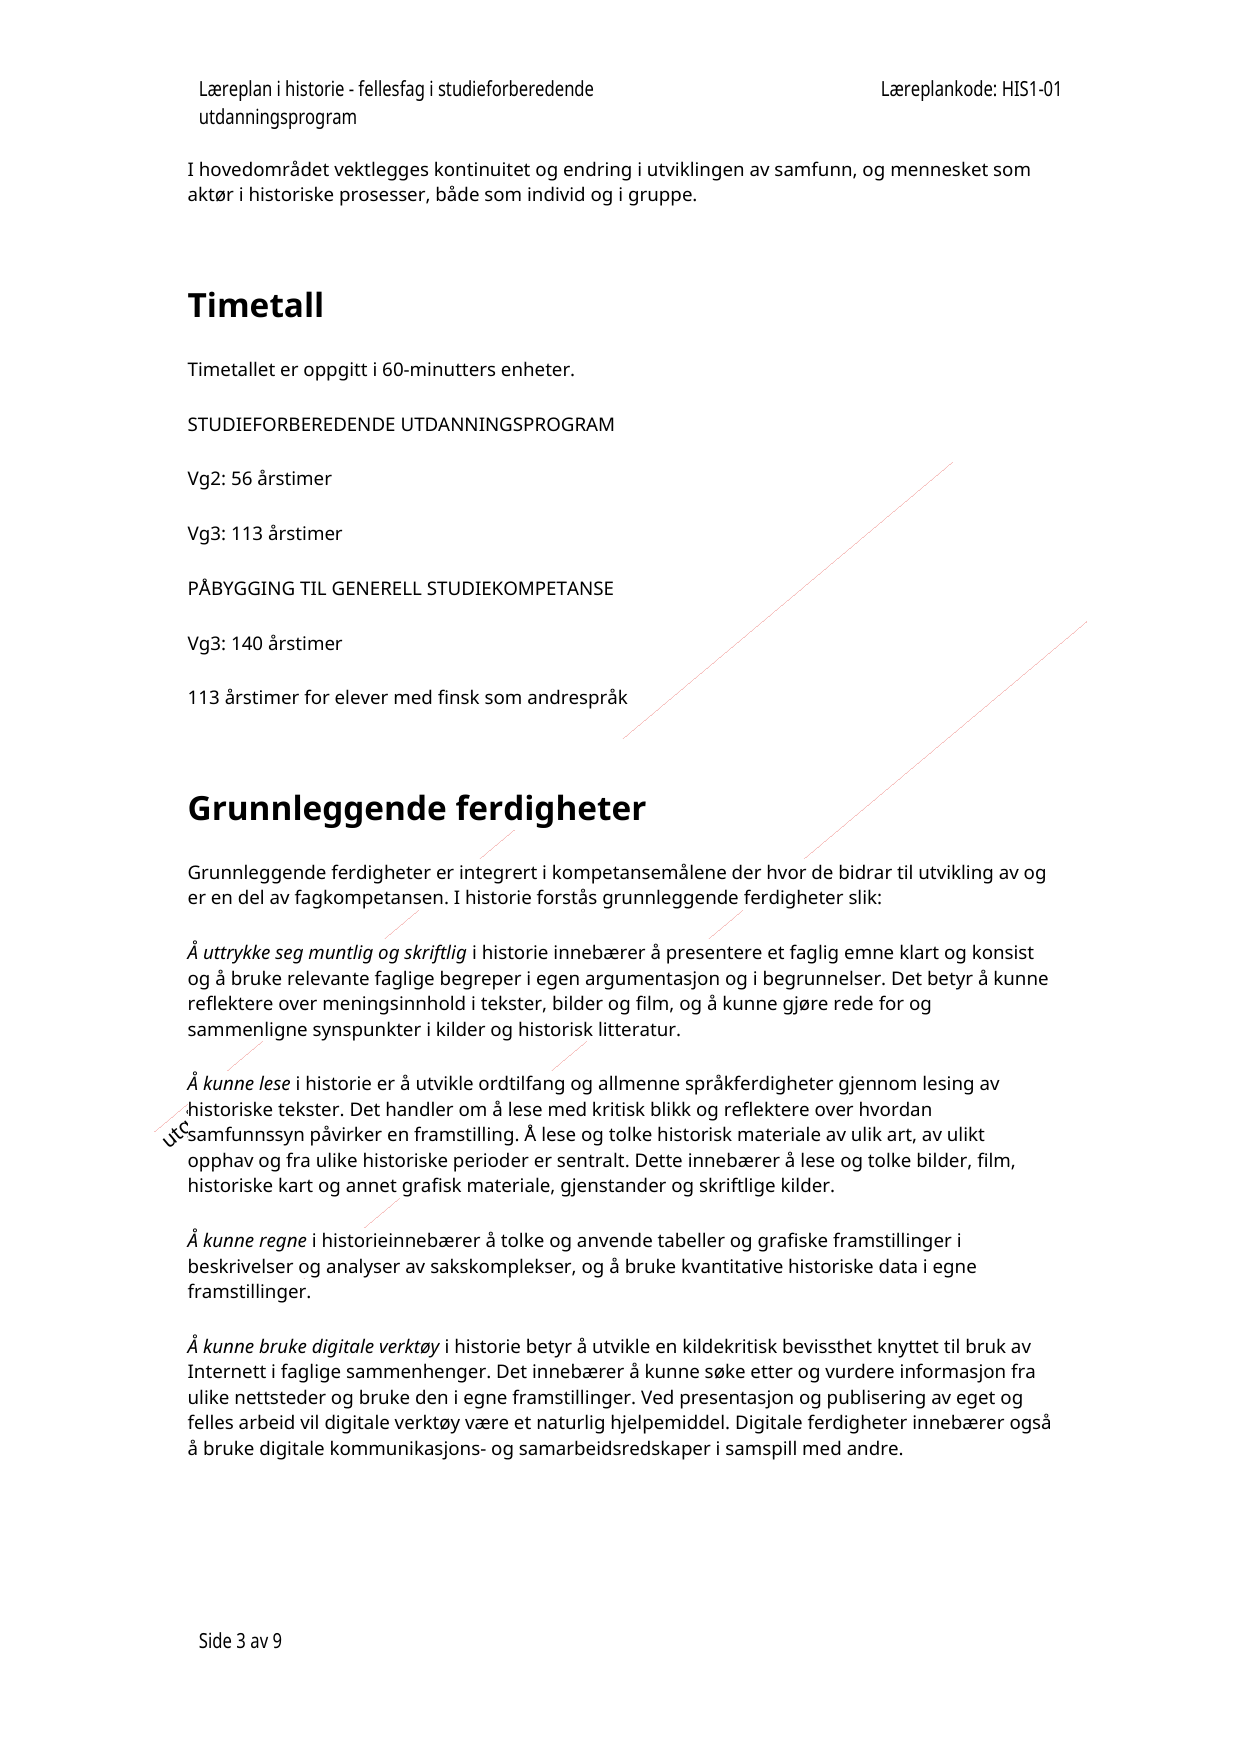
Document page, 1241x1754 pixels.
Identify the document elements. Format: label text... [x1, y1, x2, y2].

text Å kunne bruke digitale verktøy i historie betyr å utvikle en kildekritisk bevissthet knyttet til bruk av Internett i faglige sammenhenger. Det innebærer å kunne søke etter og vurdere informasjon fra ulike nettsteder og bruke den i egne framstillinger. Ved presentasjon og publisering av eget og felles arbeid vil digitale verktøy være et naturlig hjelpemiddel. Digitale ferdigheter innebærer også å bruke digitale kommunikasjons- og samarbeidsredskaper i samspill med andre. [904, 1333, 1053, 1461]
subtitle Timetall [333, 236, 1053, 327]
text Å uttrykke seg muntlig og skriftlig i historie innebærer å presentere et faglig emne klart og konsist og å bruke relevante faglige begreper i egen argumentasjon og i begrunnelser. Det betyr å kunne reflektere over meningsinnhold i tekster, bilder og film, og å kunne gjøre rede for og sammenligne synspunkter i kilder og historisk litteratur. [681, 939, 1053, 1041]
text Vg3: 140 årstimer [348, 630, 751, 655]
text 113 årstimer for elever med finsk som andrespråk [187, 684, 686, 710]
text Vg3: 140 årstimer [724, 630, 1053, 655]
text I hovedområdet vektlegges kontinuitet og endring i utviklingen av samfunn, og mennesket som aktør i historiske prosesser, både som individ og i gruppe. [702, 156, 1053, 207]
text [983, 684, 1053, 710]
text Vg2: 56 årstimer [920, 466, 1053, 491]
text [659, 684, 1011, 710]
text STUDIEFORBEREDENDE UTDANNINGSPROGRAM [620, 411, 1053, 437]
subtitle Grunnleggende ferdigheter [655, 739, 945, 830]
text Å kunne regne i historieinnebærer å tolke og anvende tabeller og grafiske framstillinger i beskrivelser og analyser av sakskomplekser, og å bruke kvantitative historiske data i egne framstillinger. [305, 1227, 1053, 1304]
text PÅBYGGING TIL GENERELL STUDIEKOMPETANSE [619, 575, 816, 601]
text Grunnleggende ferdigheter er integrert i kompetansemålene der hvor de bidrar til utvikling av og er en del av fagkompetansen. I historie forstås grunnleggende ferdigheter slik: [887, 859, 1053, 910]
text PÅBYGGING TIL GENERELL STUDIEKOMPETANSE [789, 575, 1053, 601]
text Å kunne lese i historie er å utvikle ordtilfang og allmenne språkferdigheter gjennom lesing av historiske tekster. Det handler om å lese med kritisk blikk og reflektere over hvordan samfunnssyn påvirker en framstilling. Å lese og tolke historisk materiale av ulik art, av ulikt opphav og fra ulike historiske perioder er sentralt. Dette innebærer å lese og tolke bilder, film, historiske kart og annet grafisk materiale, gjenstander og skriftlige kilder. [840, 1071, 1053, 1198]
text Timetallet er oppgitt i 60-minutters enheter. [580, 356, 1053, 382]
text Vg3: 113 årstimer [854, 520, 1053, 546]
text Vg2: 56 årstimer [337, 466, 946, 491]
text Vg3: 113 årstimer [348, 520, 882, 546]
subtitle Grunnleggende ferdigheter [840, 739, 1053, 830]
